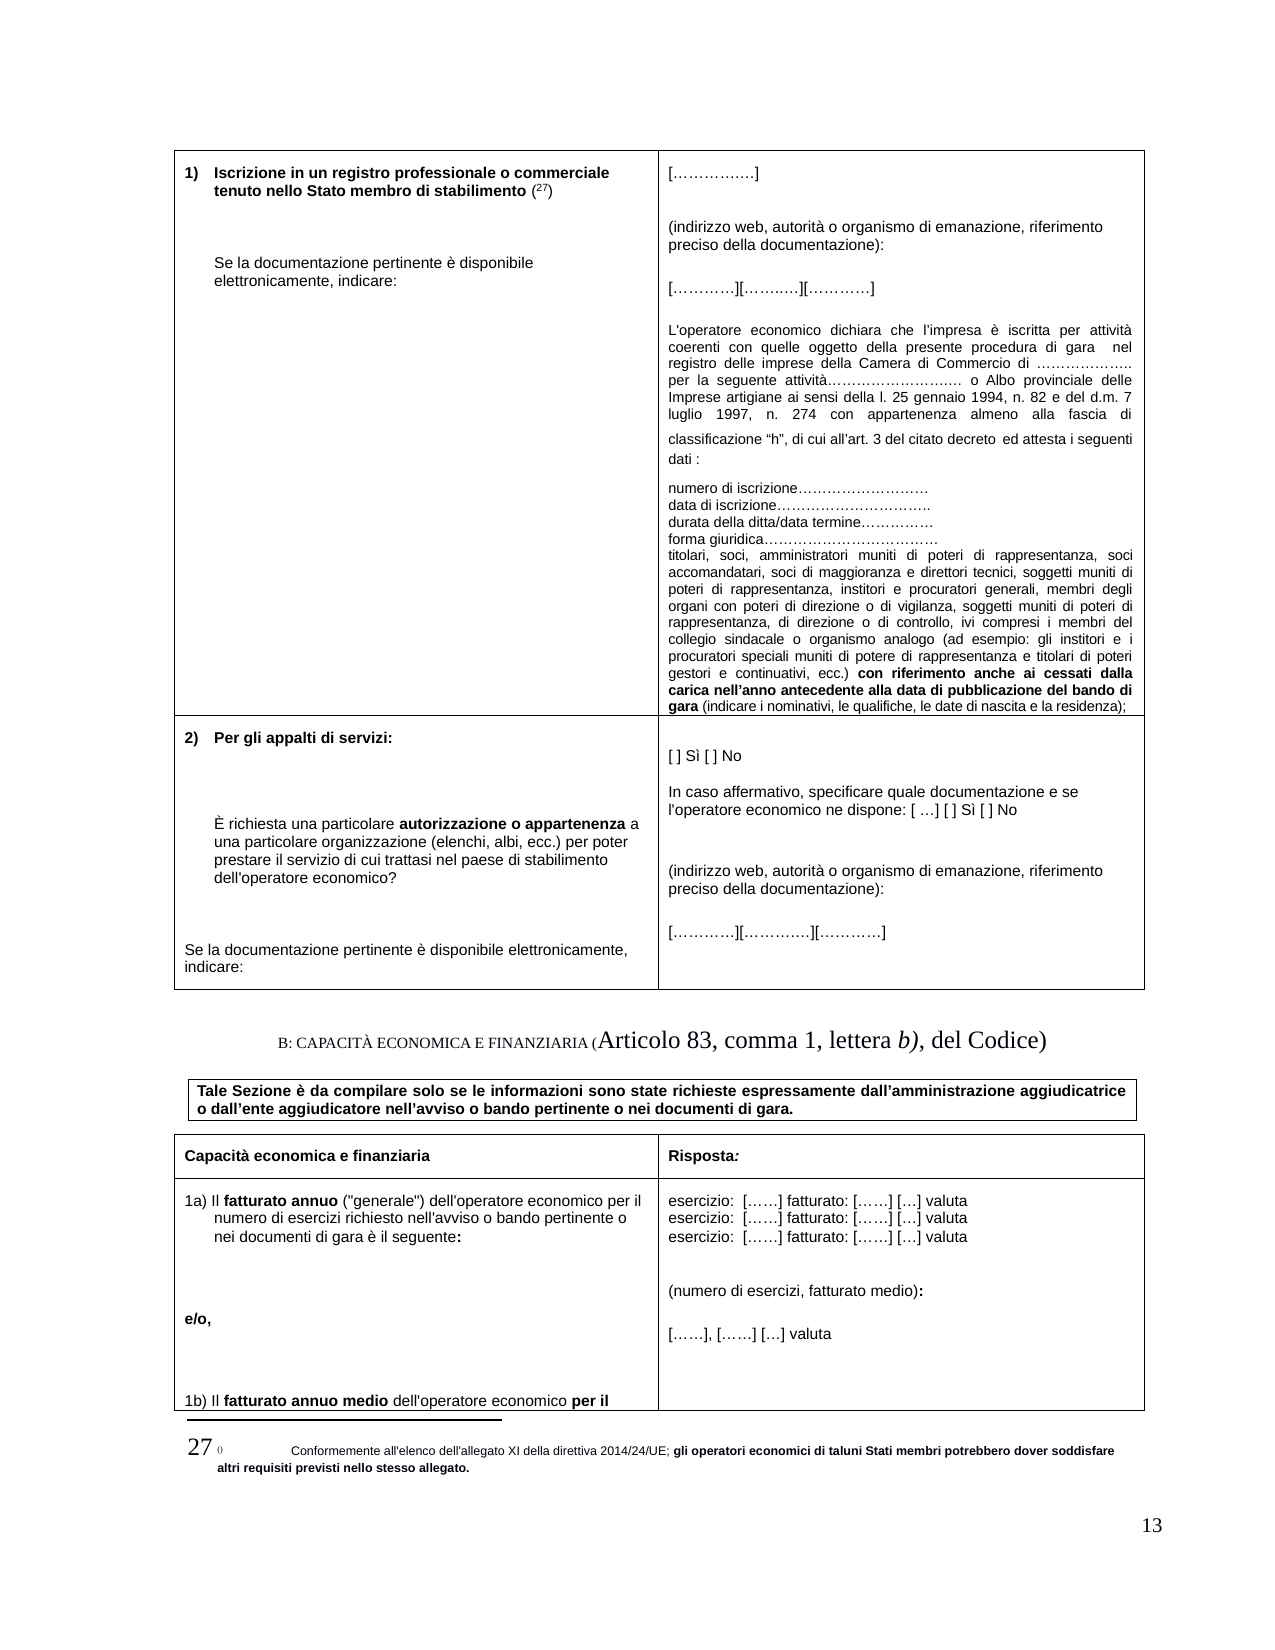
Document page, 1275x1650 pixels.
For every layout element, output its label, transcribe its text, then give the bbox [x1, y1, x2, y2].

text Tale Sezione è da compilare solo se le informazioni sono state richieste espressamente dall’amministrazione aggiudicatrice o dall’ente aggiudicatore nell’avviso o bando pertinente o nei documenti di gara. [189, 1080, 1136, 1120]
table_cell esercizio: [……] fatturato: [……] […] valuta esercizio: [……] fatturato: [……] […] valuta esercizio: [……] fatturato: [……] […] valuta (numero di esercizi, fatturato medio): [……], [……] […] valuta [659, 1179, 1144, 1410]
table_cell Per gli appalti di servizi: È richiesta una particolare autorizzazione o appartenenza a una particolare organizzazione (elenchi, albi, ecc.) per poter prestare il servizio di cui trattasi nel paese di stabilimento dell'operatore economico? Se la documentazione pertinente è disponibile elettronicamente, indicare: [175, 716, 658, 989]
table_header Capacità economica e finanziaria [175, 1135, 658, 1178]
table_cell [ ] Sì [ ] No In caso affermativo, specificare quale documentazione e se l'operatore economico ne dispone: [ …] [ ] Sì [ ] No (indirizzo web, autorità o organismo di emanazione, riferimento preciso della documentazione): […………][……….…][…………] [659, 716, 1144, 989]
table_cell 1a) Il fatturato annuo ("generale") dell'operatore economico per il numero di esercizi richiesto nell'avviso o bando pertinente o nei documenti di gara è il seguente: e/o, 1b) Il fatturato annuo medio dell'operatore economico per il [175, 1179, 658, 1410]
table_cell [………….…] (indirizzo web, autorità o organismo di emanazione, riferimento preciso della documentazione): […………][……..…][…………] L'operatore economico dichiara che l’impresa è iscritta per attività coerenti con quelle oggetto della presente procedura di gara nel registro delle imprese della Camera di Commercio di ……………….. per la seguente attività…………………….… o Albo provinciale delle Imprese artigiane ai sensi della l. 25 gennaio 1994, n. 82 e del d.m. 7 luglio 1997, n. 274 con appartenenza almeno alla fascia di classificazione “h”, di cui all’art. 3 del citato decreto ed attesta i seguenti dati : numero di iscrizione……………………… data di iscrizione………………………….. durata della ditta/data termine…………… forma giuridica……………………………… titolari, soci, amministratori muniti di poteri di rappresentanza, soci accomandatari, soci di maggioranza e direttori tecnici, soggetti muniti di poteri di rappresentanza, institori e procuratori generali, membri degli organi con poteri di direzione o di vigilanza, soggetti muniti di poteri di rappresentanza, di direzione o di controllo, ivi compresi i membri del collegio sindacale o organismo analogo (ad esempio: gli institori e i procuratori speciali muniti di potere di rappresentanza e titolari di poteri gestori e continuativi, ecc.) con riferimento anche ai cessati dalla carica nell’anno antecedente alla data di pubblicazione del bando di gara (indicare i nominativi, le qualifiche, le date di nascita e la residenza); [659, 151, 1144, 715]
table_header Risposta: [659, 1135, 1144, 1178]
table_cell Iscrizione in un registro professionale o commerciale tenuto nello Stato membro di stabilimento () Se la documentazione pertinente è disponibile elettronicamente, indicare: [175, 151, 658, 715]
subtitle B: Capacità economica e finanziaria (Articolo 83, comma 1, lettera b), del Codice) [187, 1025, 1137, 1054]
